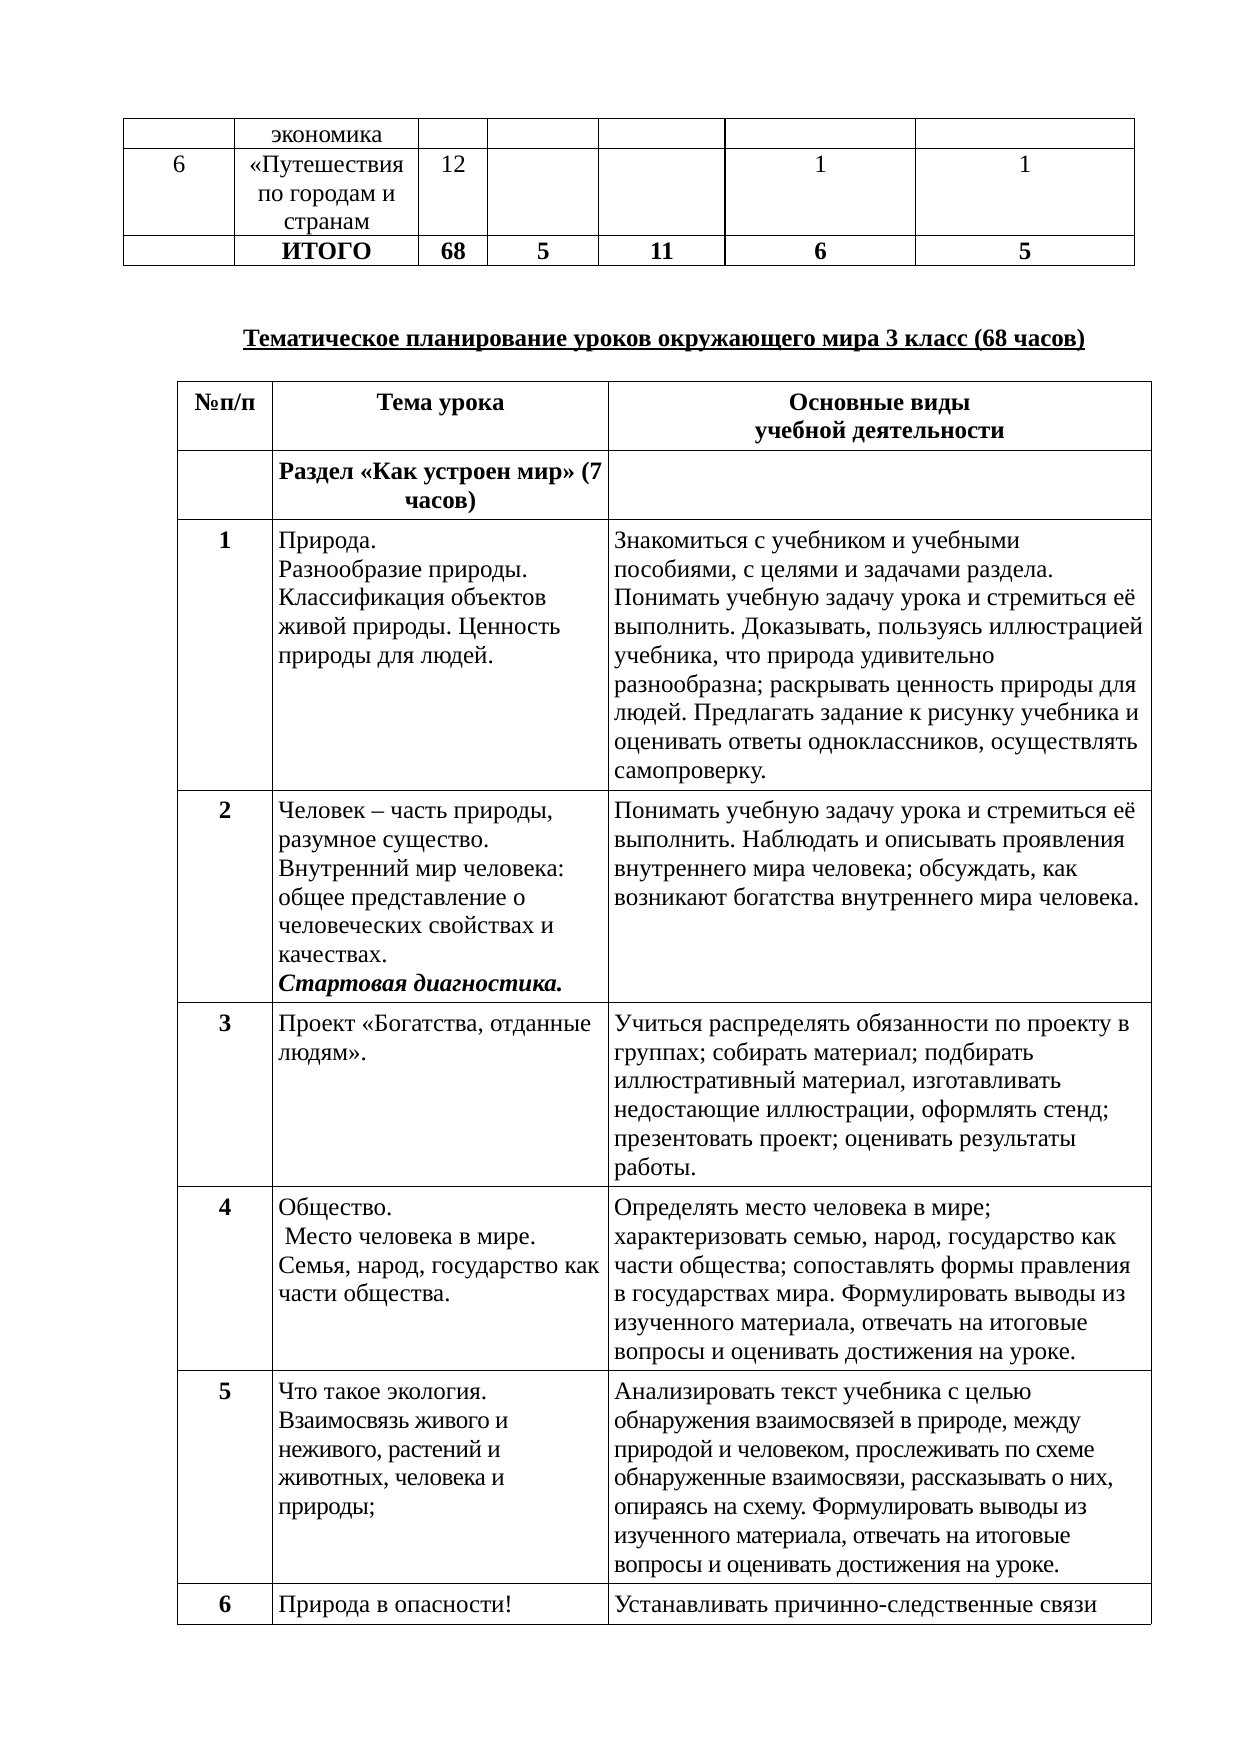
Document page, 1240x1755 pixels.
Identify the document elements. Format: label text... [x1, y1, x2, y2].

table_cell [916, 119, 1134, 148]
table_cell 5 [178, 1371, 272, 1583]
table_cell [124, 236, 234, 265]
table_cell экономика [235, 119, 418, 148]
table_cell 4 [178, 1187, 272, 1370]
table_cell Понимать учебную задачу урока и стремиться её выполнить. Наблюдать и описывать проявления внутреннего мира человека; обсуждать, как возникают богатства внутреннего мира человека. [609, 791, 1151, 1002]
table_cell 6 [124, 149, 234, 235]
table_cell Анализировать текст учебника с целью обнаружения взаимосвязей в природе, между природой и человеком, прослеживать по схеме обнаруженные взаимосвязи, рассказывать о них, опираясь на схему. Формулировать выводы из изученного материала, отвечать на итоговые вопросы и оценивать достижения на уроке. [609, 1371, 1151, 1583]
table_header Основные виды учебной деятельности [609, 382, 1151, 450]
table_cell Определять место человека в мире; характеризовать семью, народ, государство как части общества; сопоставлять формы правления в государствах мира. Формулировать выводы из изученного материала, отвечать на итоговые вопросы и оценивать достижения на уроке. [609, 1187, 1151, 1370]
table_cell 2 [178, 791, 272, 1002]
table_cell Природа. Разнообразие природы. Классификация объектов живой природы. Ценность природы для людей. [273, 520, 608, 789]
table_cell [488, 119, 598, 148]
table_cell «Путешествия по городам и странам [235, 149, 418, 235]
table_cell 5 [488, 236, 598, 265]
table_cell 1 [916, 149, 1134, 235]
table_cell 1 [178, 520, 272, 789]
table_cell Человек – часть природы, разумное существо. Внутренний мир человека: общее представление о человеческих свойствах и качествах. Стартовая диагностика. [273, 791, 608, 1002]
table_cell 6 [178, 1584, 272, 1623]
table_cell 11 [599, 236, 724, 265]
table_cell Раздел «Как устроен мир» (7 часов) [273, 451, 608, 519]
table_cell Проект «Богатства, отданные людям». [273, 1003, 608, 1186]
table_cell [419, 119, 487, 148]
table_cell [599, 119, 724, 148]
table_cell [178, 451, 272, 519]
table_cell Знакомиться с учебником и учебными пособиями, с целями и задачами раздела. Понимать учебную задачу урока и стремиться её выполнить. Доказывать, пользуясь иллюстрацией учебника, что природа удивительно разнообразна; раскрывать ценность природы для людей. Предлагать задание к рисунку учебника и оценивать ответы одноклассников, осуществлять самопроверку. [609, 520, 1151, 789]
table_cell [488, 149, 598, 235]
table_cell Что такое экология. Взаимосвязь живого и неживого, растений и животных, человека и природы; [273, 1371, 608, 1583]
table_cell Устанавливать причинно-следственные связи [609, 1584, 1151, 1623]
table_cell [609, 451, 1151, 519]
text Тематическое планирование уроков окружающего мира 3 класс (68 часов) [177, 323, 1151, 352]
table_cell [599, 149, 724, 235]
table_header №п/п [178, 382, 272, 450]
table_cell 5 [916, 236, 1134, 265]
table_cell 3 [178, 1003, 272, 1186]
table_cell 12 [419, 149, 487, 235]
table_cell [726, 119, 915, 148]
table_cell Общество. Место человека в мире. Семья, народ, государство как части общества. [273, 1187, 608, 1370]
table_cell 6 [726, 236, 915, 265]
table_cell Природа в опасности! [273, 1584, 608, 1623]
table_header Тема урока [273, 382, 608, 450]
table_cell 1 [726, 149, 915, 235]
table_cell Учиться распределять обязанности по проекту в группах; собирать материал; подбирать иллюстративный материал, изготавливать недостающие иллюстрации, оформлять стенд; презентовать проект; оценивать результаты работы. [609, 1003, 1151, 1186]
table_cell [124, 119, 234, 148]
table_cell ИТОГО [235, 236, 418, 265]
table_cell 68 [419, 236, 487, 265]
